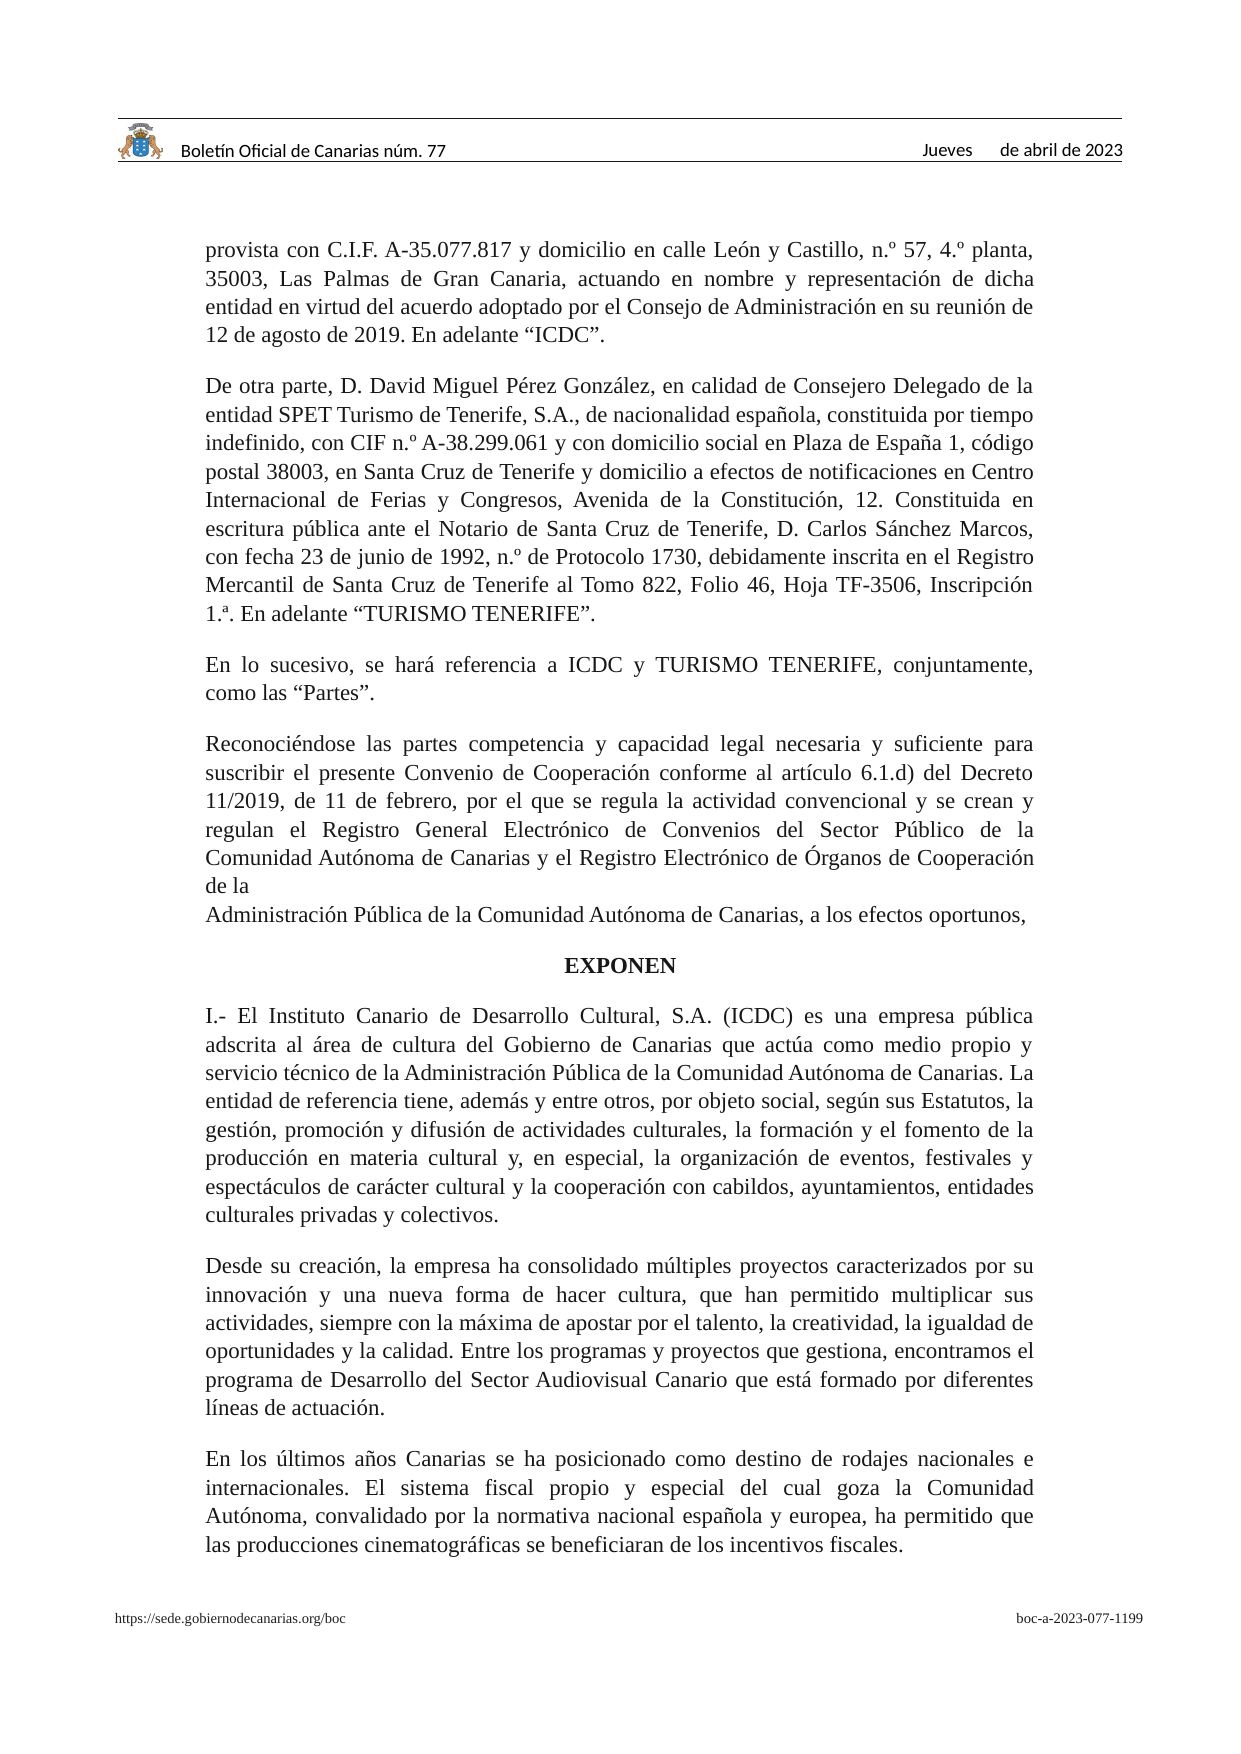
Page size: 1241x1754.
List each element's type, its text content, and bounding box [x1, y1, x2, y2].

text Desde su creación, la empresa ha consolidado múltiples proyectos caracterizados por su innovación y una nueva forma de hacer cultura, que han permitido multiplicar sus actividades, siempre con la máxima de apostar por el talento, la creatividad, la igualdad de oportunidades y la calidad. Entre los programas y proyectos que gestiona, encontramos el programa de Desarrollo del Sector Audiovisual Canario que está formado por diferentes líneas de actuación. [205, 1252, 1035, 1421]
text Reconociéndose las partes competencia y capacidad legal necesaria y suficiente para suscribir el presente Convenio de Cooperación conforme al artículo 6.1.d) del Decreto 11/2019, de 11 de febrero, por el que se regula la actividad convencional y se crean y regulan el Registro General Electrónico de Convenios del Sector Público de la Comunidad Autónoma de Canarias y el Registro Electrónico de Órganos de Cooperación de la [205, 730, 1035, 899]
text De otra parte, D. David Miguel Pérez González, en calidad de Consejero Delegado de la entidad SPET Turismo de Tenerife, S.A., de nacionalidad española, constituida por tiempo indefinido, con CIF n.º A-38.299.061 y con domicilio social en Plaza de España 1, código postal 38003, en Santa Cruz de Tenerife y domicilio a efectos de notificaciones en Centro Internacional de Ferias y Congresos, Avenida de la Constitución, 12. Constituida en escritura pública ante el Notario de Santa Cruz de Tenerife, D. Carlos Sánchez Marcos, con fecha 23 de junio de 1992, n.º de Protocolo 1730, debidamente inscrita en el Registro Mercantil de Santa Cruz de Tenerife al Tomo 822, Folio 46, Hoja TF-3506, Inscripción 1.ª. En adelante “TURISMO TENERIFE”. [205, 372, 1035, 626]
text En los últimos años Canarias se ha posicionado como destino de rodajes nacionales e internacionales. El sistema fiscal propio y especial del cual goza la Comunidad Autónoma, convalidado por la normativa nacional española y europea, ha permitido que las producciones cinematográficas se beneficiaran de los incentivos fiscales. [205, 1445, 1035, 1557]
text provista con C.I.F. A-35.077.817 y domicilio en calle León y Castillo, n.º 57, 4.º planta, 35003, Las Palmas de Gran Canaria, actuando en nombre y representación de dicha entidad en virtud del acuerdo adoptado por el Consejo de Administración en su reunión de 12 de agosto de 2019. En adelante “ICDC”. [205, 236, 1035, 348]
text I.- El Instituto Canario de Desarrollo Cultural, S.A. (ICDC) es una empresa pública adscrita al área de cultura del Gobierno de Canarias que actúa como medio propio y servicio técnico de la Administración Pública de la Comunidad Autónoma de Canarias. La entidad de referencia tiene, además y entre otros, por objeto social, según sus Estatutos, la gestión, promoción y difusión de actividades culturales, la formación y el fomento de la producción en materia cultural y, en especial, la organización de eventos, festivales y espectáculos de carácter cultural y la cooperación con cabildos, ayuntamientos, entidades culturales privadas y colectivos. [205, 1002, 1035, 1228]
text En lo sucesivo, se hará referencia a ICDC y TURISMO TENERIFE, conjuntamente, como las “Partes”. [205, 651, 1035, 706]
text EXPONEN [202, 952, 1038, 978]
text Administración Pública de la Comunidad Autónoma de Canarias, a los efectos oportunos, [205, 901, 1035, 927]
